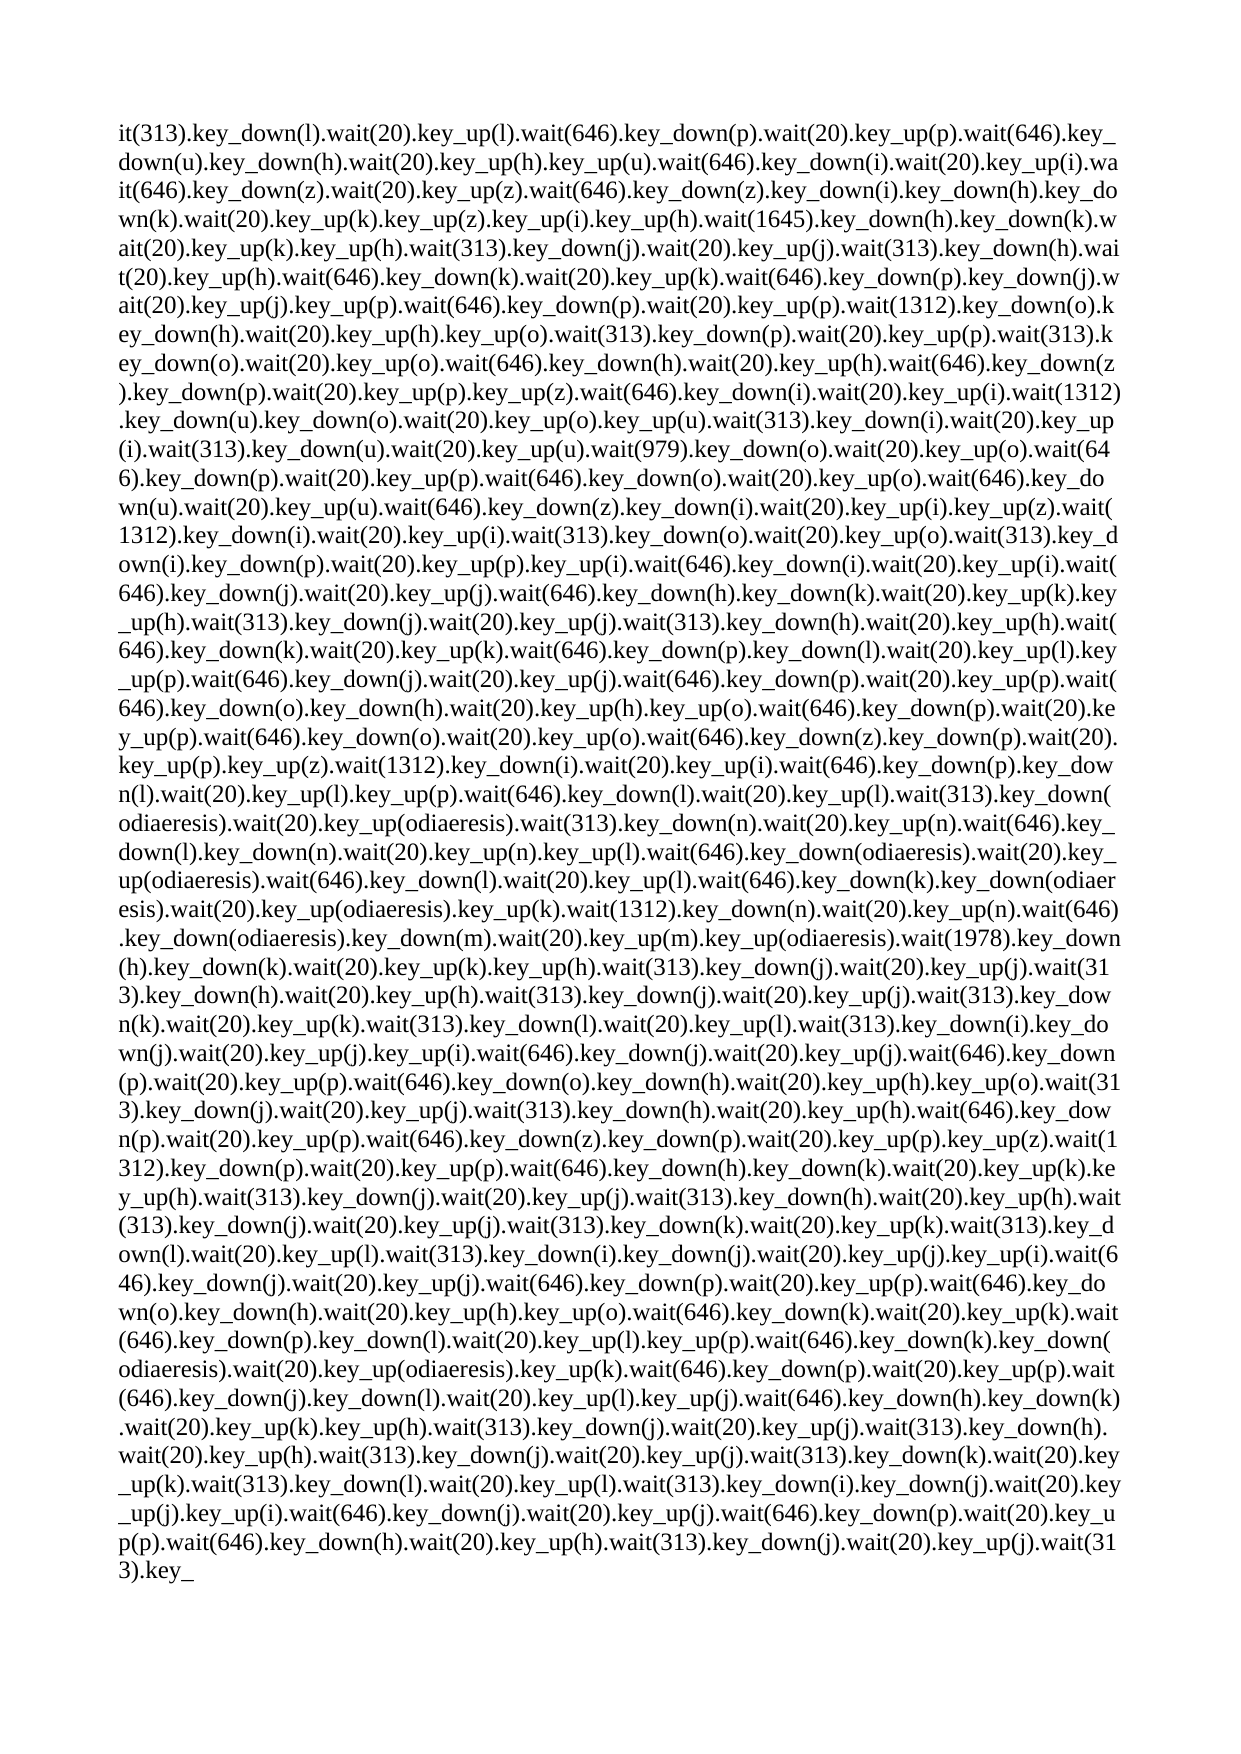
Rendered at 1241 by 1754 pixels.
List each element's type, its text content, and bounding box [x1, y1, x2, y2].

text it(313).key_down(l).wait(20).key_up(l).wait(646).key_down(p).wait(20).key_up(p).wait(646).key_down(u).key_down(h).wait(20).key_up(h).key_up(u).wait(646).key_down(i).wait(20).key_up(i).wait(646).key_down(z).wait(20).key_up(z).wait(646).key_down(z).key_down(i).key_down(h).key_down(k).wait(20).key_up(k).key_up(z).key_up(i).key_up(h).wait(1645).key_down(h).key_down(k).wait(20).key_up(k).key_up(h).wait(313).key_down(j).wait(20).key_up(j).wait(313).key_down(h).wait(20).key_up(h).wait(646).key_down(k).wait(20).key_up(k).wait(646).key_down(p).key_down(j).wait(20).key_up(j).key_up(p).wait(646).key_down(p).wait(20).key_up(p).wait(1312).key_down(o).key_down(h).wait(20).key_up(h).key_up(o).wait(313).key_down(p).wait(20).key_up(p).wait(313).key_down(o).wait(20).key_up(o).wait(646).key_down(h).wait(20).key_up(h).wait(646).key_down(z).key_down(p).wait(20).key_up(p).key_up(z).wait(646).key_down(i).wait(20).key_up(i).wait(1312).key_down(u).key_down(o).wait(20).key_up(o).key_up(u).wait(313).key_down(i).wait(20).key_up(i).wait(313).key_down(u).wait(20).key_up(u).wait(979).key_down(o).wait(20).key_up(o).wait(646).key_down(p).wait(20).key_up(p).wait(646).key_down(o).wait(20).key_up(o).wait(646).key_down(u).wait(20).key_up(u).wait(646).key_down(z).key_down(i).wait(20).key_up(i).key_up(z).wait(1312).key_down(i).wait(20).key_up(i).wait(313).key_down(o).wait(20).key_up(o).wait(313).key_down(i).key_down(p).wait(20).key_up(p).key_up(i).wait(646).key_down(i).wait(20).key_up(i).wait(646).key_down(j).wait(20).key_up(j).wait(646).key_down(h).key_down(k).wait(20).key_up(k).key_up(h).wait(313).key_down(j).wait(20).key_up(j).wait(313).key_down(h).wait(20).key_up(h).wait(646).key_down(k).wait(20).key_up(k).wait(646).key_down(p).key_down(l).wait(20).key_up(l).key_up(p).wait(646).key_down(j).wait(20).key_up(j).wait(646).key_down(p).wait(20).key_up(p).wait(646).key_down(o).key_down(h).wait(20).key_up(h).key_up(o).wait(646).key_down(p).wait(20).key_up(p).wait(646).key_down(o).wait(20).key_up(o).wait(646).key_down(z).key_down(p).wait(20).key_up(p).key_up(z).wait(1312).key_down(i).wait(20).key_up(i).wait(646).key_down(p).key_down(l).wait(20).key_up(l).key_up(p).wait(646).key_down(l).wait(20).key_up(l).wait(313).key_down(odiaeresis).wait(20).key_up(odiaeresis).wait(313).key_down(n).wait(20).key_up(n).wait(646).key_down(l).key_down(n).wait(20).key_up(n).key_up(l).wait(646).key_down(odiaeresis).wait(20).key_up(odiaeresis).wait(646).key_down(l).wait(20).key_up(l).wait(646).key_down(k).key_down(odiaeresis).wait(20).key_up(odiaeresis).key_up(k).wait(1312).key_down(n).wait(20).key_up(n).wait(646).key_down(odiaeresis).key_down(m).wait(20).key_up(m).key_up(odiaeresis).wait(1978).key_down(h).key_down(k).wait(20).key_up(k).key_up(h).wait(313).key_down(j).wait(20).key_up(j).wait(313).key_down(h).wait(20).key_up(h).wait(313).key_down(j).wait(20).key_up(j).wait(313).key_down(k).wait(20).key_up(k).wait(313).key_down(l).wait(20).key_up(l).wait(313).key_down(i).key_down(j).wait(20).key_up(j).key_up(i).wait(646).key_down(j).wait(20).key_up(j).wait(646).key_down(p).wait(20).key_up(p).wait(646).key_down(o).key_down(h).wait(20).key_up(h).key_up(o).wait(313).key_down(j).wait(20).key_up(j).wait(313).key_down(h).wait(20).key_up(h).wait(646).key_down(p).wait(20).key_up(p).wait(646).key_down(z).key_down(p).wait(20).key_up(p).key_up(z).wait(1312).key_down(p).wait(20).key_up(p).wait(646).key_down(h).key_down(k).wait(20).key_up(k).key_up(h).wait(313).key_down(j).wait(20).key_up(j).wait(313).key_down(h).wait(20).key_up(h).wait(313).key_down(j).wait(20).key_up(j).wait(313).key_down(k).wait(20).key_up(k).wait(313).key_down(l).wait(20).key_up(l).wait(313).key_down(i).key_down(j).wait(20).key_up(j).key_up(i).wait(646).key_down(j).wait(20).key_up(j).wait(646).key_down(p).wait(20).key_up(p).wait(646).key_down(o).key_down(h).wait(20).key_up(h).key_up(o).wait(646).key_down(k).wait(20).key_up(k).wait(646).key_down(p).key_down(l).wait(20).key_up(l).key_up(p).wait(646).key_down(k).key_down(odiaeresis).wait(20).key_up(odiaeresis).key_up(k).wait(646).key_down(p).wait(20).key_up(p).wait(646).key_down(j).key_down(l).wait(20).key_up(l).key_up(j).wait(646).key_down(h).key_down(k).wait(20).key_up(k).key_up(h).wait(313).key_down(j).wait(20).key_up(j).wait(313).key_down(h).wait(20).key_up(h).wait(313).key_down(j).wait(20).key_up(j).wait(313).key_down(k).wait(20).key_up(k).wait(313).key_down(l).wait(20).key_up(l).wait(313).key_down(i).key_down(j).wait(20).key_up(j).key_up(i).wait(646).key_down(j).wait(20).key_up(j).wait(646).key_down(p).wait(20).key_up(p).wait(646).key_down(h).wait(20).key_up(h).wait(313).key_down(j).wait(20).key_up(j).wait(313).key_ [118, 118, 1122, 1584]
